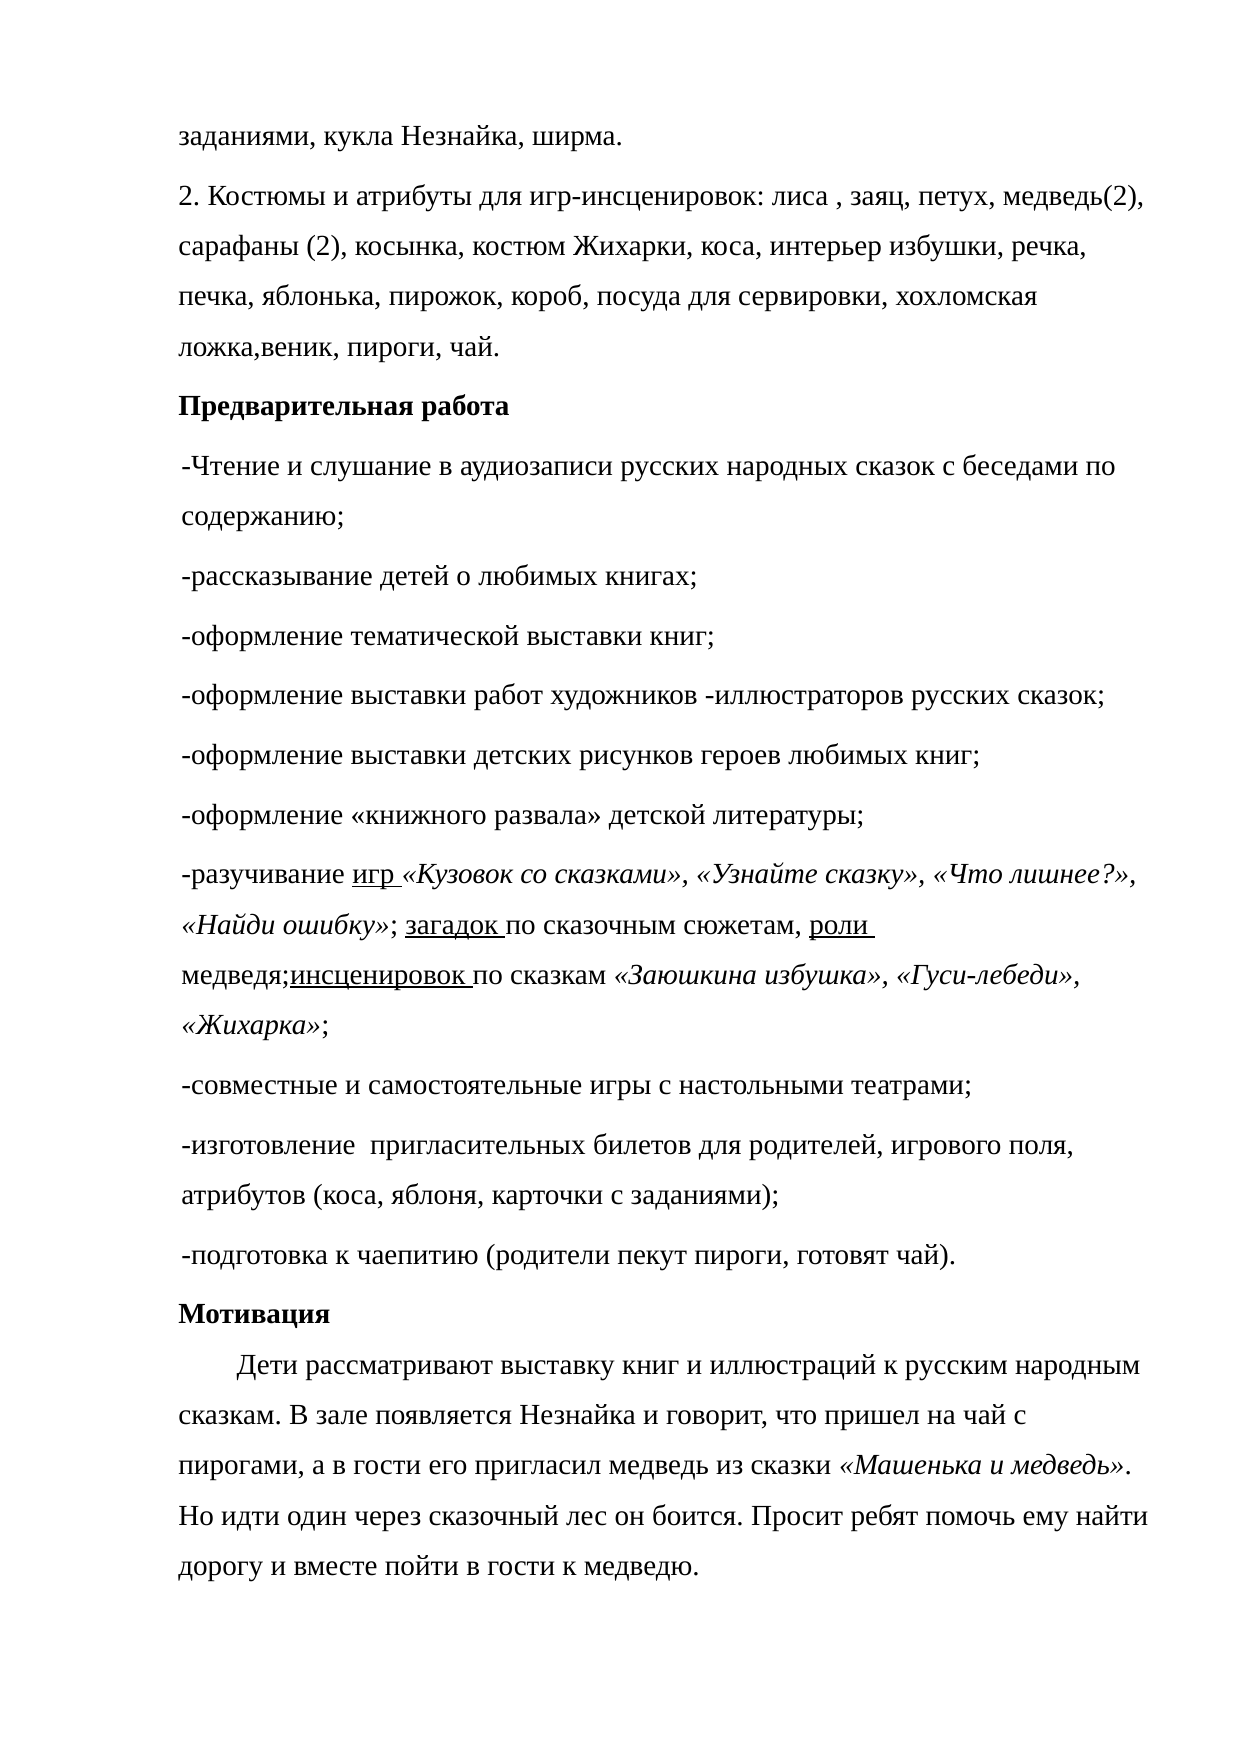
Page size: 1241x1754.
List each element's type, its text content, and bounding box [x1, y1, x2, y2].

text заданиями, кукла Незнайка, ширма. [178, 118, 1153, 152]
list -совместные и самостоятельные игры с настольными театрами; [108, 1067, 1153, 1101]
list -оформление «книжного развала» детской литературы; [108, 797, 1153, 830]
list -оформление выставки детских рисунков героев любимых книг; [108, 737, 1153, 771]
list -оформление тематической выставки книг; [108, 618, 1153, 651]
list -оформление выставки работ художников -иллюстраторов русских сказок; [108, 677, 1153, 711]
list -разучивание игр «Кузовок со сказками», «Узнайте сказку», «Что лишнее?», «Найди ошибку»; загадок по сказочным сюжетам, роли медведя;инсценировок по сказкам «Заюшкина избушка», «Гуси-лебеди», «Жихарка»; [108, 857, 1153, 1041]
list -рассказывание детей о любимых книгах; [108, 558, 1153, 592]
list -Чтение и слушание в аудиозаписи русских народных сказок с беседами по содержанию; [108, 448, 1153, 532]
list -изготовление пригласительных билетов для родителей, игрового поля, атрибутов (коса, яблоня, карточки с заданиями); [108, 1127, 1153, 1211]
text Предварительная работа [178, 388, 1153, 422]
text Мотивация Дети рассматривают выставку книг и иллюстраций к русским народным сказкам. В зале появляется Незнайка и говорит, что пришел на чай с пирогами, а в гости его пригласил медведь из сказки «Машенька и медведь». Но идти один через сказочный лес он боится. Просит ребят помочь ему найти дорогу и вместе пойти в гости к медведю. [178, 1297, 1153, 1582]
list -подготовка к чаепитию (родители пекут пироги, готовят чай). [108, 1237, 1153, 1270]
text 2. Костюмы и атрибуты для игр-инсценировок: лиса , заяц, петух, медведь(2), сарафаны (2), косынка, костюм Жихарки, коса, интерьер избушки, речка, печка, яблонька, пирожок, короб, посуда для сервировки, хохломская ложка,веник, пироги, чай. [178, 178, 1153, 362]
